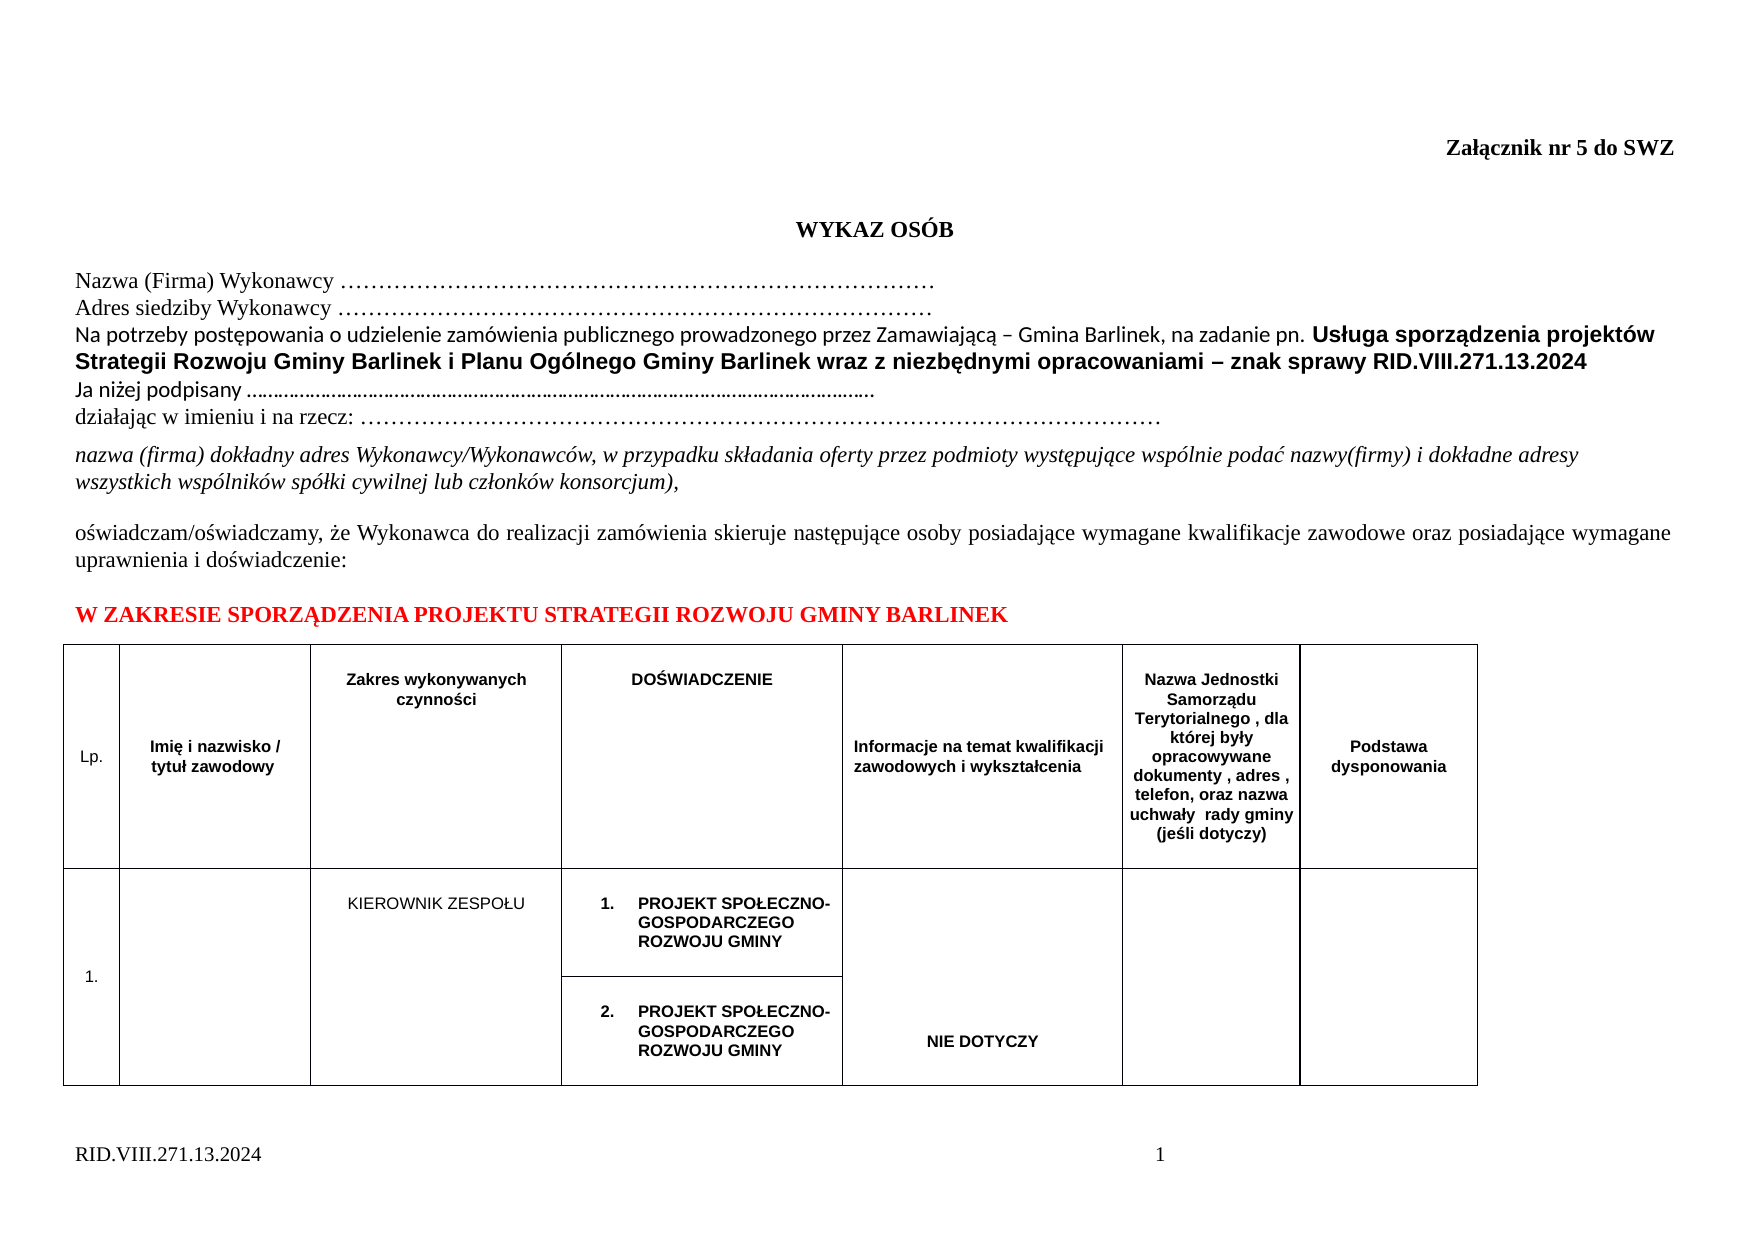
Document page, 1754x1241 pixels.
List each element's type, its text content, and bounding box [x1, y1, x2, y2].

text WYKAZ OSÓB [75, 216, 1674, 243]
table_cell KIEROWNIK ZESPOŁU [311, 869, 561, 1085]
text Załącznik nr 5 do SWZ [75, 134, 1674, 161]
text nazwa (firma) dokładny adres Wykonawcy/Wykonawców, w przypadku składania oferty przez podmioty występujące wspólnie podać nazwy(firmy) i dokładne adresy wszystkich wspólników spółki cywilnej lub członków konsorcjum), [75, 442, 1674, 494]
text Na potrzeby postępowania o udzielenie zamówienia publicznego prowadzonego przez Zamawiającą – Gmina Barlinek, na zadanie pn. Usługa sporządzenia projektów Strategii Rozwoju Gminy Barlinek i Planu Ogólnego Gminy Barlinek wraz z niezbędnymi opracowaniami – znak sprawy RID.VIII.271.13.2024 [75, 320, 1674, 375]
table_header DOŚWIADCZENIE [562, 645, 842, 868]
table_cell PROJEKT SPOŁECZNO-GOSPODARCZEGO ROZWOJU GMINY [562, 869, 842, 976]
text W ZAKRESIE SPORZĄDZENIA PROJEKTU STRATEGII ROZWOJU GMINY BARLINEK [75, 601, 1674, 627]
text oświadczam/oświadczamy, że Wykonawca do realizacji zamówienia skieruje następujące osoby posiadające wymagane kwalifikacje zawodowe oraz posiadające wymagane uprawnienia i doświadczenie: [75, 519, 1674, 572]
table_cell PROJEKT SPOŁECZNO-GOSPODARCZEGO ROZWOJU GMINY [562, 977, 842, 1085]
table_cell [120, 869, 310, 1085]
table_header Lp. [64, 645, 119, 868]
table_header Imię i nazwisko / tytuł zawodowy [120, 645, 310, 868]
text Nazwa (Firma) Wykonawcy …………………………………………………………………… [75, 268, 1674, 294]
text działając w imieniu i na rzecz: …………………………………………………………………………………………… [75, 403, 1674, 429]
table_cell NIE DOTYCZY [843, 869, 1122, 1085]
table_cell [1123, 869, 1299, 1085]
text Ja niżej podpisany ……………………………………………………………………………….………………….…… [75, 375, 1674, 403]
table_header Nazwa Jednostki Samorządu Terytorialnego , dla której były opracowywane dokumenty , adres , telefon, oraz nazwa uchwały rady gminy (jeśli dotyczy) [1123, 645, 1299, 868]
text Adres siedziby Wykonawcy …………………………………………………………………… [75, 294, 1674, 320]
table_cell 1. [64, 869, 119, 1085]
table_cell [1301, 869, 1477, 1085]
table_header Podstawa dysponowania [1301, 645, 1477, 868]
table_header Zakres wykonywanych czynności [311, 645, 561, 868]
table_header Informacje na temat kwalifikacji zawodowych i wykształcenia [843, 645, 1122, 868]
